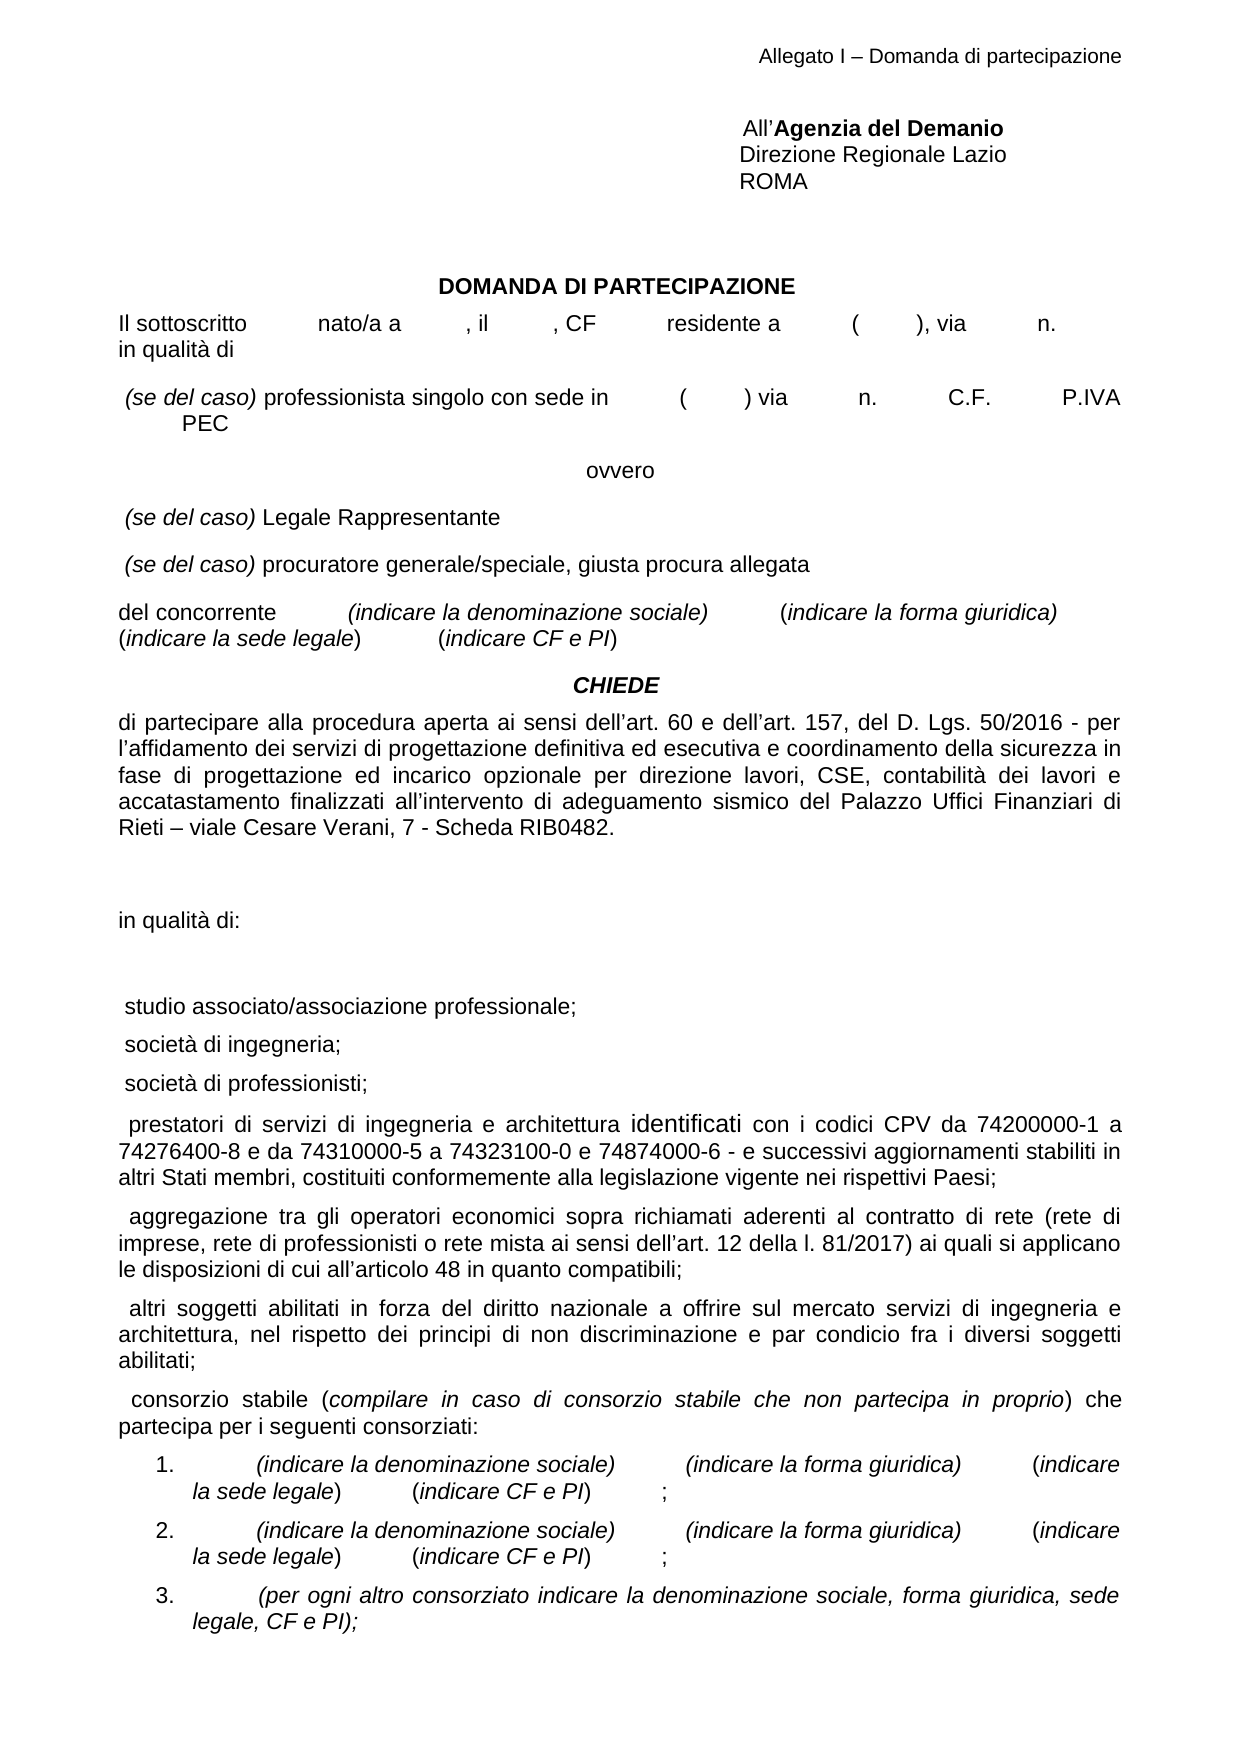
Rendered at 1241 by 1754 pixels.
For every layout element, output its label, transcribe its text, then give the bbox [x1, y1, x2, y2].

text studio associato/associazione professionale; [118, 993, 1122, 1019]
text in qualità di: [118, 907, 1122, 933]
text Direzione Regionale Lazio [738, 141, 1122, 168]
text (se del caso) Legale Rappresentante [118, 504, 1122, 531]
list (indicare la denominazione sociale) (indicare la forma giuridica) (indicare la sede legale) (indicare CF e PI) ; [155, 1451, 1122, 1504]
text del concorrente (indicare la denominazione sociale) (indicare la forma giuridica) (indicare la sede legale) (indicare CF e PI) [118, 599, 1122, 651]
text (se del caso) procuratore generale/speciale, giusta procura allegata [118, 551, 1122, 578]
text altri soggetti abilitati in forza del diritto nazionale a offrire sul mercato servizi di ingegneria e architettura, nel rispetto dei principi di non discriminazione e par condicio fra i diversi soggetti abilitati; [118, 1295, 1122, 1374]
text consorzio stabile (compilare in caso di consorzio stabile che non partecipa in proprio) che partecipa per i seguenti consorziati: [118, 1386, 1122, 1439]
text di partecipare alla procedura aperta ai sensi dell’art. 60 e dell’art. 157, del D. Lgs. 50/2016 - per l’affidamento dei servizi di progettazione definitiva ed esecutiva e coordinamento della sicurezza in fase di progettazione ed incarico opzionale per direzione lavori, CSE, contabilità dei lavori e accatastamento finalizzati all’intervento di adeguamento sismico del Palazzo Uffici Finanziari di Rieti – viale Cesare Verani, 7 - Scheda RIB0482. [118, 709, 1122, 841]
list (indicare la denominazione sociale) (indicare la forma giuridica) (indicare la sede legale) (indicare CF e PI) ; [155, 1517, 1122, 1569]
text prestatori di servizi di ingegneria e architettura identificati con i codici CPV da 74200000-1 a 74276400-8 e da 74310000-5 a 74323100-0 e 74874000-6 - e successivi aggiornamenti stabiliti in altri Stati membri, costituiti conformemente alla legislazione vigente nei rispettivi Paesi; [118, 1109, 1122, 1191]
text CHIEDE [118, 672, 1122, 698]
text società di ingegneria; [118, 1031, 1122, 1058]
text ROMA [738, 168, 1122, 194]
text All’Agenzia del Demanio [723, 115, 1122, 141]
text ovvero [118, 457, 1122, 483]
text società di professionisti; [118, 1070, 1122, 1097]
list (per ogni altro consorziato indicare la denominazione sociale, forma giuridica, sede legale, CF e PI); [155, 1582, 1122, 1634]
text aggregazione tra gli operatori economici sopra richiamati aderenti al contratto di rete (rete di imprese, rete di professionisti o rete mista ai sensi dell’art. 12 della l. 81/2017) ai quali si applicano le disposizioni di cui all’articolo 48 in quanto compatibili; [118, 1203, 1122, 1282]
text Il sottoscritto nato/a a , il , CF residente a ( ), via n. in qualità di [118, 310, 1122, 363]
text (se del caso) professionista singolo con sede in ( ) via n. C.F. P.IVA PEC [118, 383, 1122, 436]
text DOMANDA DI PARTECIPAZIONE [118, 273, 1122, 299]
